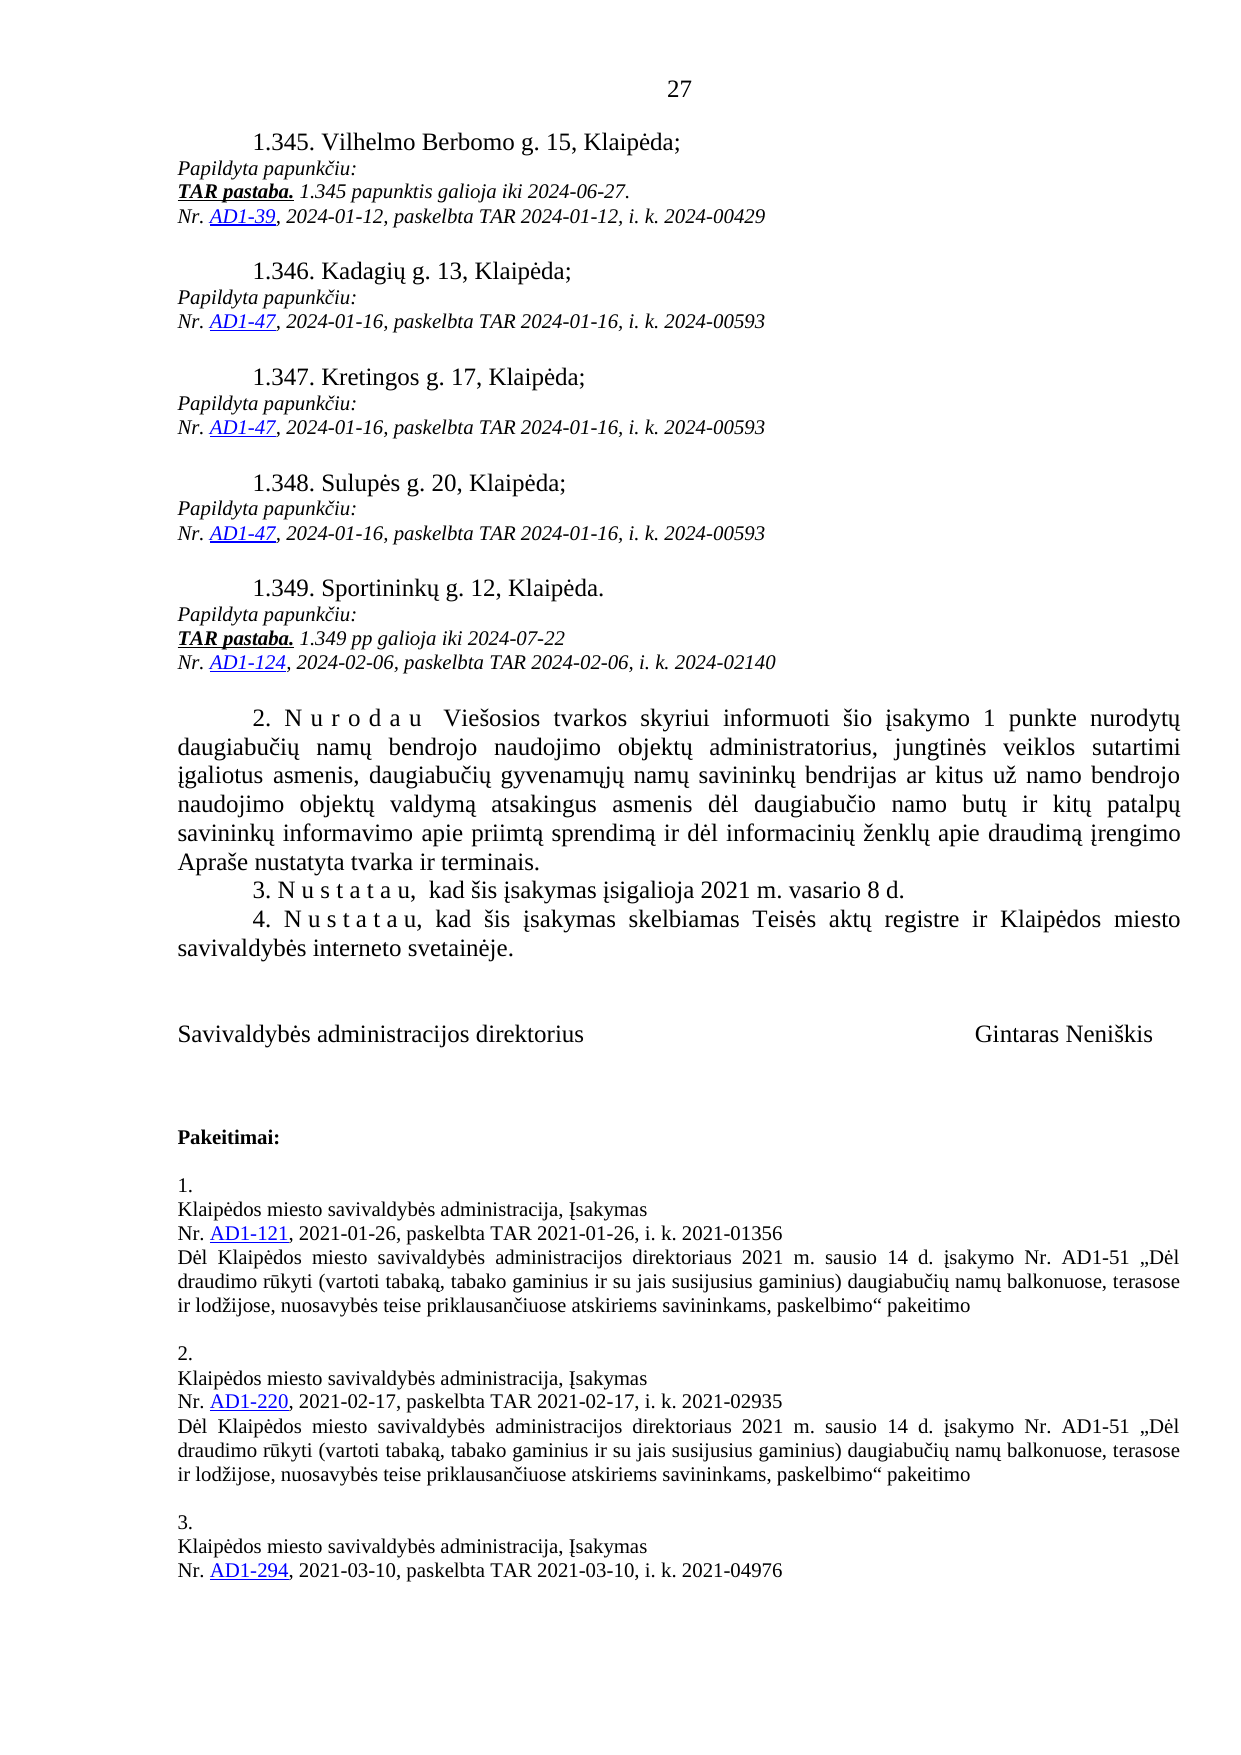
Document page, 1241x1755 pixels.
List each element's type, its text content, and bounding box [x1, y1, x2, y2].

text Klaipėdos miesto savivaldybės administracija, Įsakymas [177, 1534, 1181, 1558]
text 2. Nurodau Viešosios tvarkos skyriui informuoti šio įsakymo 1 punkte nurodytų daugiabučių namų bendrojo naudojimo objektų administratorius, jungtinės veiklos sutartimi įgaliotus asmenis, daugiabučių gyvenamųjų namų savininkų bendrijas ar kitus už namo bendrojo naudojimo objektų valdymą atsakingus asmenis dėl daugiabučio namo butų ir kitų patalpų savininkų informavimo apie priimtą sprendimą ir dėl informacinių ženklų apie draudimą įrengimo Apraše nustatyta tvarka ir terminais. [177, 703, 1181, 875]
text Papildyta papunkčiu: [177, 496, 1181, 520]
text Nr. AD1-47, 2024-01-16, paskelbta TAR 2024-01-16, i. k. 2024-00593 [177, 415, 1181, 439]
text Klaipėdos miesto savivaldybės administracija, Įsakymas [177, 1365, 1181, 1389]
text 1. [177, 1173, 1181, 1197]
text 3. Nustatau, kad šis įsakymas įsigalioja 2021 m. vasario 8 d. [177, 875, 1181, 904]
text Nr. AD1-294, 2021-03-10, paskelbta TAR 2021-03-10, i. k. 2021-04976 [177, 1558, 1181, 1582]
text Savivaldybės administracijos direktorius Gintaras Neniškis [177, 1019, 1181, 1048]
text Klaipėdos miesto savivaldybės administracija, Įsakymas [177, 1197, 1181, 1221]
text 2. [177, 1341, 1181, 1365]
text Papildyta papunkčiu: [177, 285, 1181, 309]
text Nr. AD1-47, 2024-01-16, paskelbta TAR 2024-01-16, i. k. 2024-00593 [177, 309, 1181, 333]
text TAR pastaba. 1.349 pp galioja iki 2024-07-22 [177, 626, 1181, 650]
text Nr. AD1-220, 2021-02-17, paskelbta TAR 2021-02-17, i. k. 2021-02935 [177, 1389, 1181, 1413]
text 1.347. Kretingos g. 17, Klaipėda; [177, 362, 1181, 391]
text Pakeitimai: [177, 1125, 1181, 1149]
text Nr. AD1-124, 2024-02-06, paskelbta TAR 2024-02-06, i. k. 2024-02140 [177, 650, 1181, 674]
text Nr. AD1-47, 2024-01-16, paskelbta TAR 2024-01-16, i. k. 2024-00593 [177, 520, 1181, 544]
text Nr. AD1-121, 2021-01-26, paskelbta TAR 2021-01-26, i. k. 2021-01356 [177, 1221, 1181, 1245]
text 1.349. Sportininkų g. 12, Klaipėda. [177, 573, 1181, 602]
text 1.345. Vilhelmo Berbomo g. 15, Klaipėda; [177, 127, 1181, 155]
text 4. Nustatau, kad šis įsakymas skelbiamas Teisės aktų registre ir Klaipėdos miesto savivaldybės interneto svetainėje. [177, 904, 1181, 962]
text 1.346. Kadagių g. 13, Klaipėda; [177, 256, 1181, 285]
text Papildyta papunkčiu: [177, 602, 1181, 626]
text 3. [177, 1510, 1181, 1534]
text Dėl Klaipėdos miesto savivaldybės administracijos direktoriaus 2021 m. sausio 14 d. įsakymo Nr. AD1-51 „Dėl draudimo rūkyti (vartoti tabaką, tabako gaminius ir su jais susijusius gaminius) daugiabučių namų balkonuose, terasose ir lodžijose, nuosavybės teise priklausančiuose atskiriems savininkams, paskelbimo“ pakeitimo [177, 1413, 1181, 1486]
text Papildyta papunkčiu: [177, 155, 1181, 179]
text 1.348. Sulupės g. 20, Klaipėda; [177, 468, 1181, 496]
text Papildyta papunkčiu: [177, 391, 1181, 415]
text TAR pastaba. 1.345 papunktis galioja iki 2024-06-27. [177, 179, 1181, 203]
text Nr. AD1-39, 2024-01-12, paskelbta TAR 2024-01-12, i. k. 2024-00429 [177, 203, 1181, 228]
text Dėl Klaipėdos miesto savivaldybės administracijos direktoriaus 2021 m. sausio 14 d. įsakymo Nr. AD1-51 „Dėl draudimo rūkyti (vartoti tabaką, tabako gaminius ir su jais susijusius gaminius) daugiabučių namų balkonuose, terasose ir lodžijose, nuosavybės teise priklausančiuose atskiriems savininkams, paskelbimo“ pakeitimo [177, 1245, 1181, 1317]
